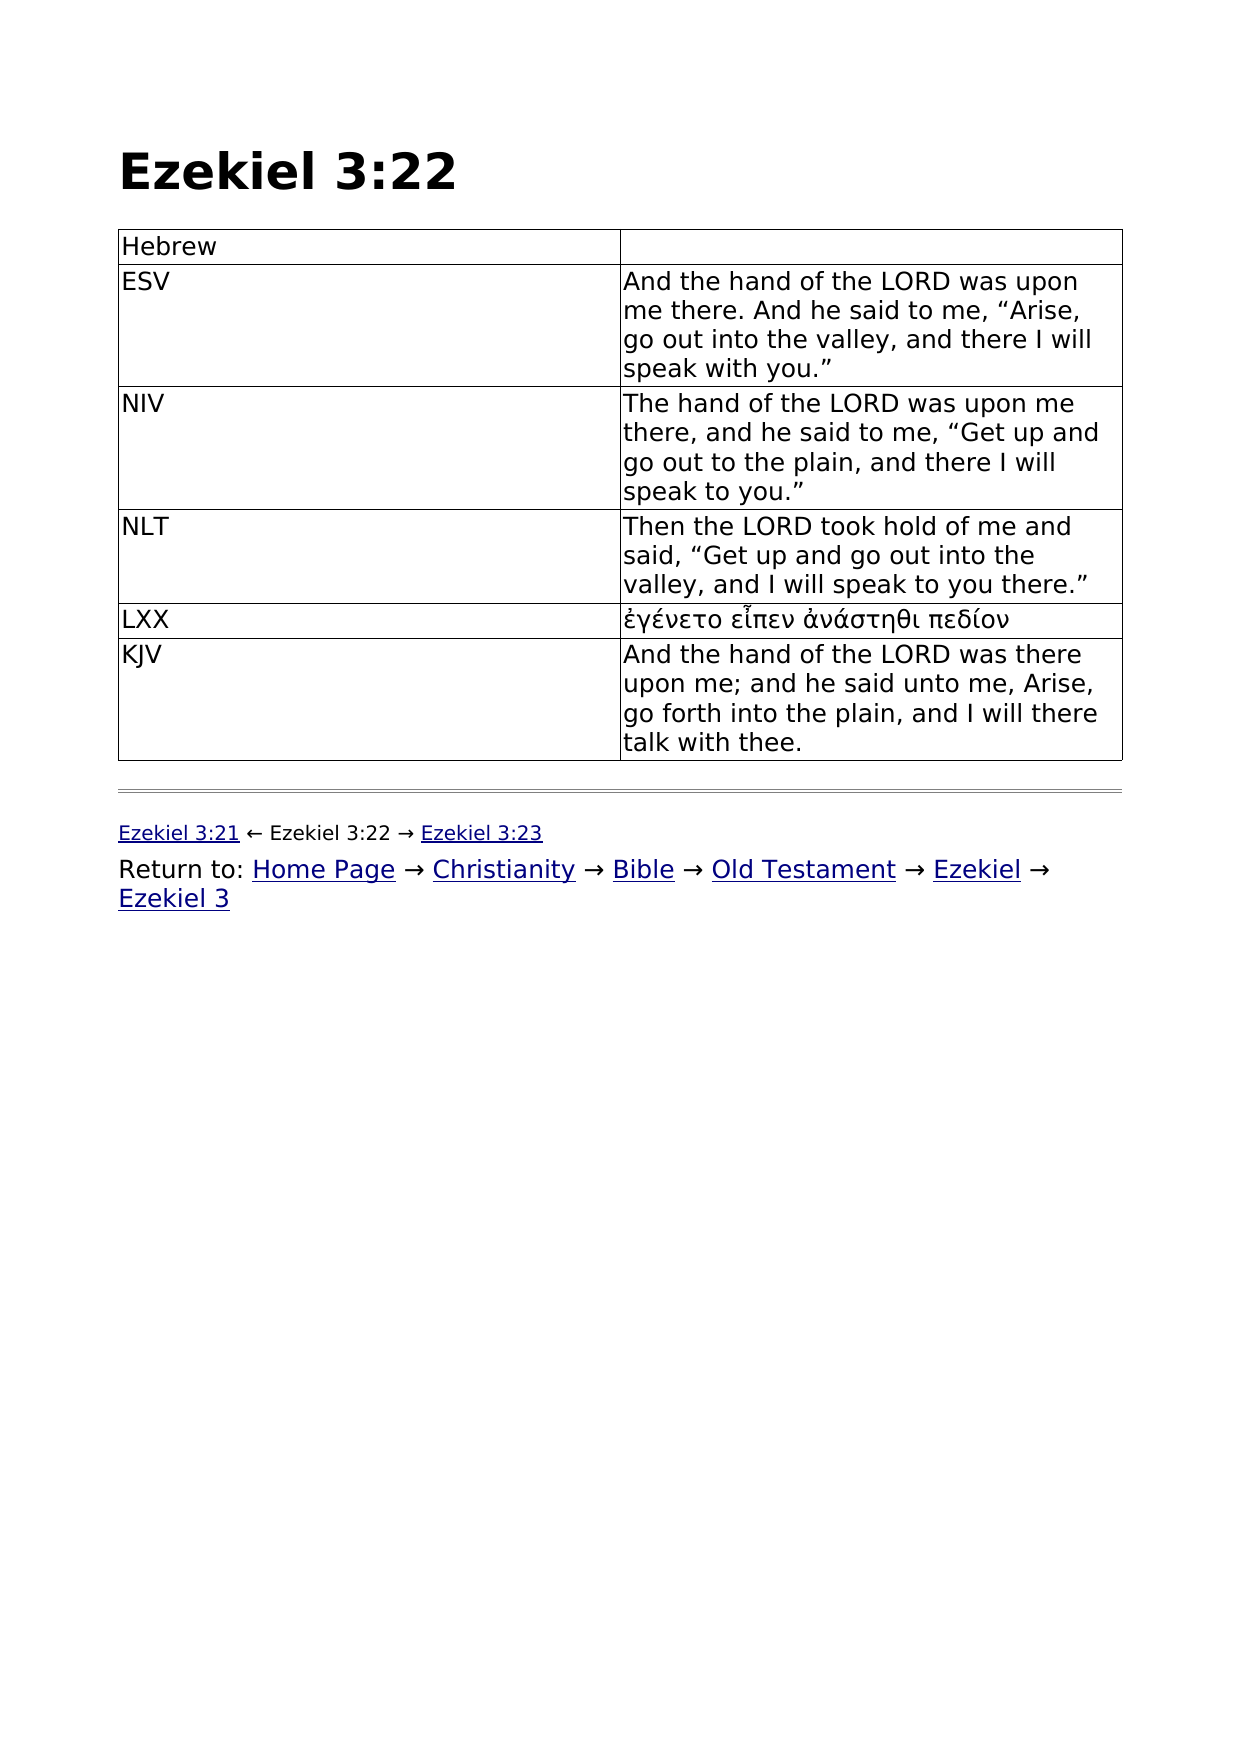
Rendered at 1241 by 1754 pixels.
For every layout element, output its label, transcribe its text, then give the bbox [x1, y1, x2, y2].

table_cell ἐγένετο εἶπεν ἀνάστηθι πεδίον [621, 604, 1122, 637]
table_cell LXX [119, 604, 620, 637]
table_cell KJV [119, 639, 620, 760]
table_cell NLT [119, 510, 620, 602]
table_cell NIV [119, 387, 620, 509]
subtitle Ezekiel 3:22 [118, 143, 1122, 201]
table_header [621, 230, 1122, 264]
table_cell And the hand of the LORD was upon me there. And he said to me, “Arise, go out into the valley, and there I will speak with you.” [621, 265, 1122, 386]
table_cell And the hand of the LORD was there upon me; and he said unto me, Arise, go forth into the plain, and I will there talk with thee. [621, 639, 1122, 760]
table_cell ESV [119, 265, 620, 386]
table_cell The hand of the LORD was upon me there, and he said to me, “Get up and go out to the plain, and there I will speak to you.” [621, 387, 1122, 509]
text Return to: Home Page → Christianity → Bible → Old Testament → Ezekiel → Ezekiel 3 [118, 855, 1122, 914]
table_header Hebrew [119, 230, 620, 264]
text Ezekiel 3:21 ← Ezekiel 3:22 → Ezekiel 3:23 [118, 821, 1122, 855]
table_cell Then the LORD took hold of me and said, “Get up and go out into the valley, and I will speak to you there.” [621, 510, 1122, 602]
